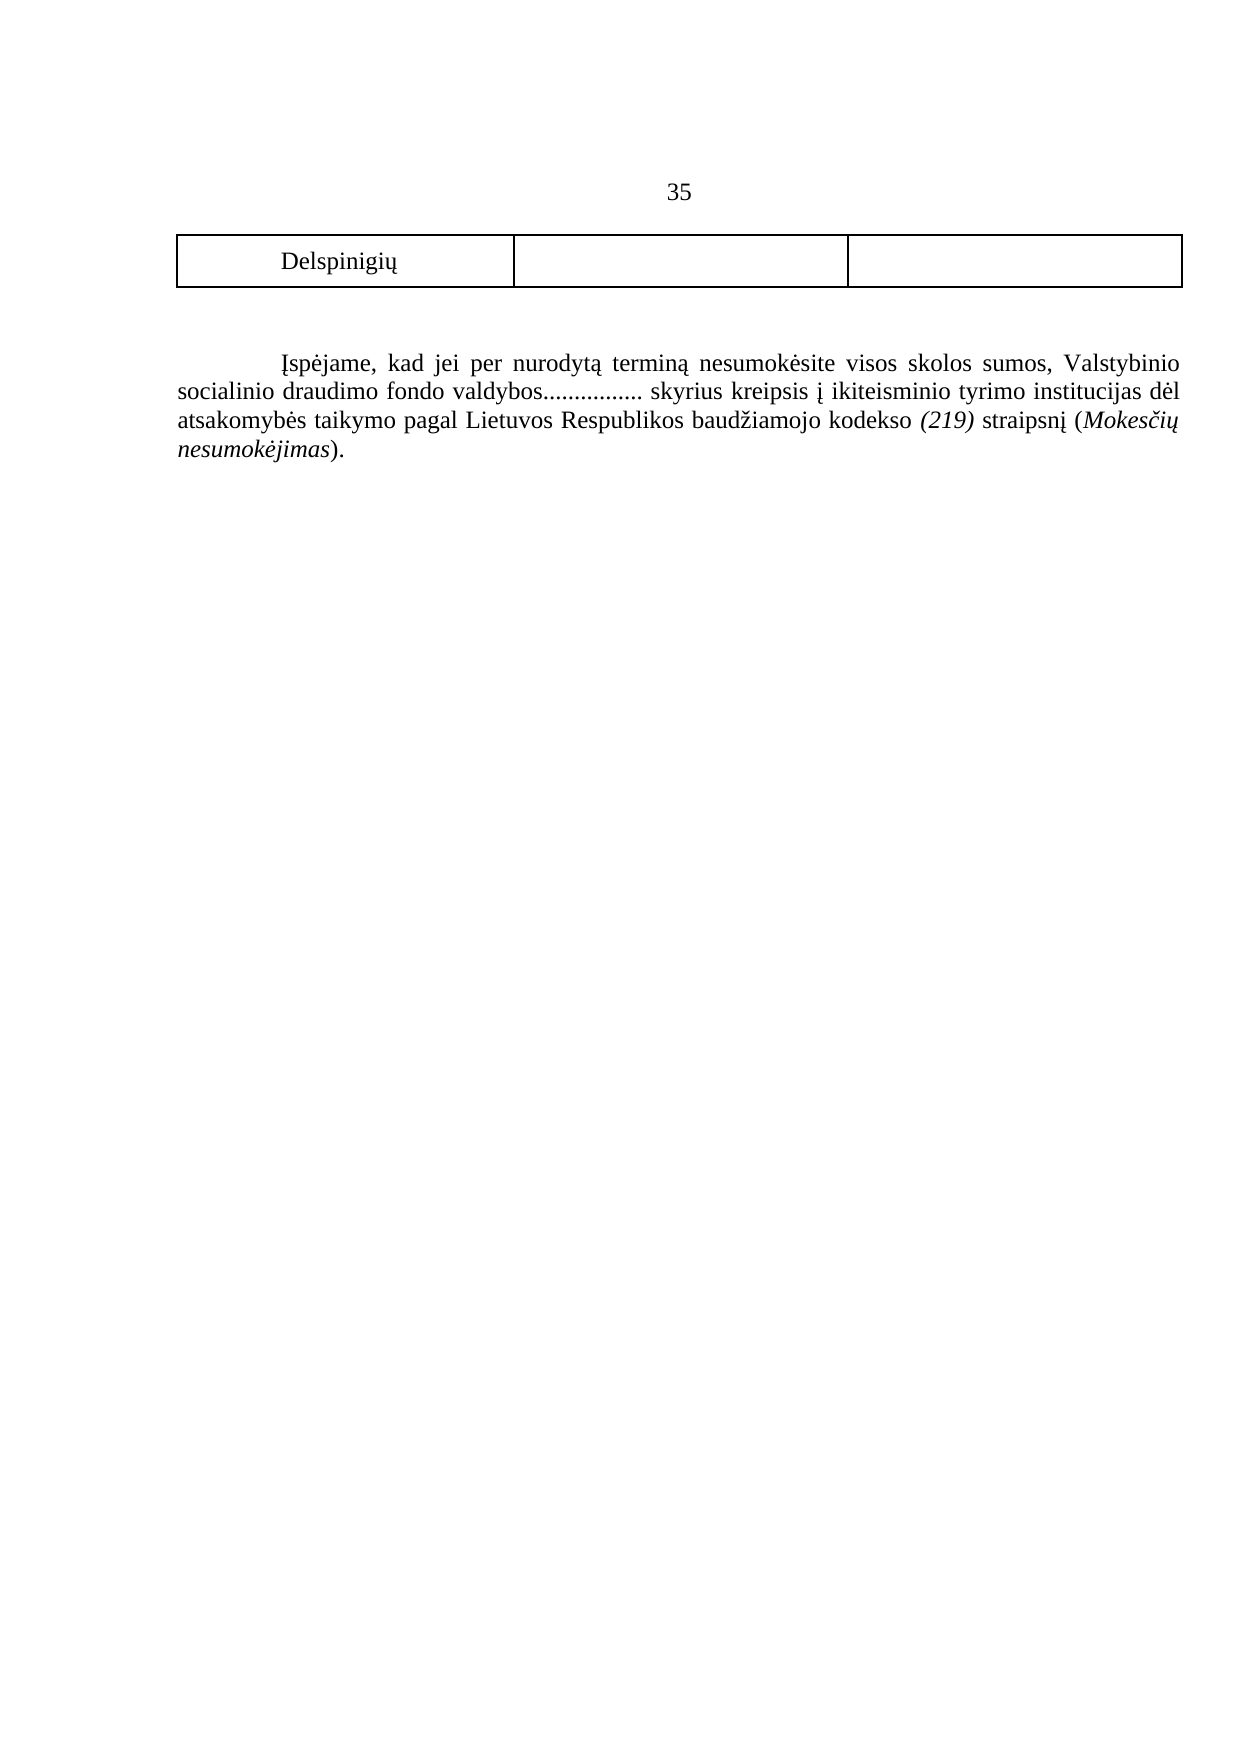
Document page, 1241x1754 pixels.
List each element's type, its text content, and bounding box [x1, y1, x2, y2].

table_cell [515, 236, 847, 286]
table_cell [849, 236, 1181, 286]
text Įspėjame, kad jei per nurodytą terminą nesumokėsite visos skolos sumos, Valstybinio socialinio draudimo fondo valdybos................ skyrius kreipsis į ikiteisminio tyrimo institucijas dėl atsakomybės taikymo pagal Lietuvos Respublikos baudžiamojo kodekso (219) straipsnį (Mokesčių nesumokėjimas). [177, 348, 1181, 463]
table_cell Delspinigių [178, 236, 513, 286]
